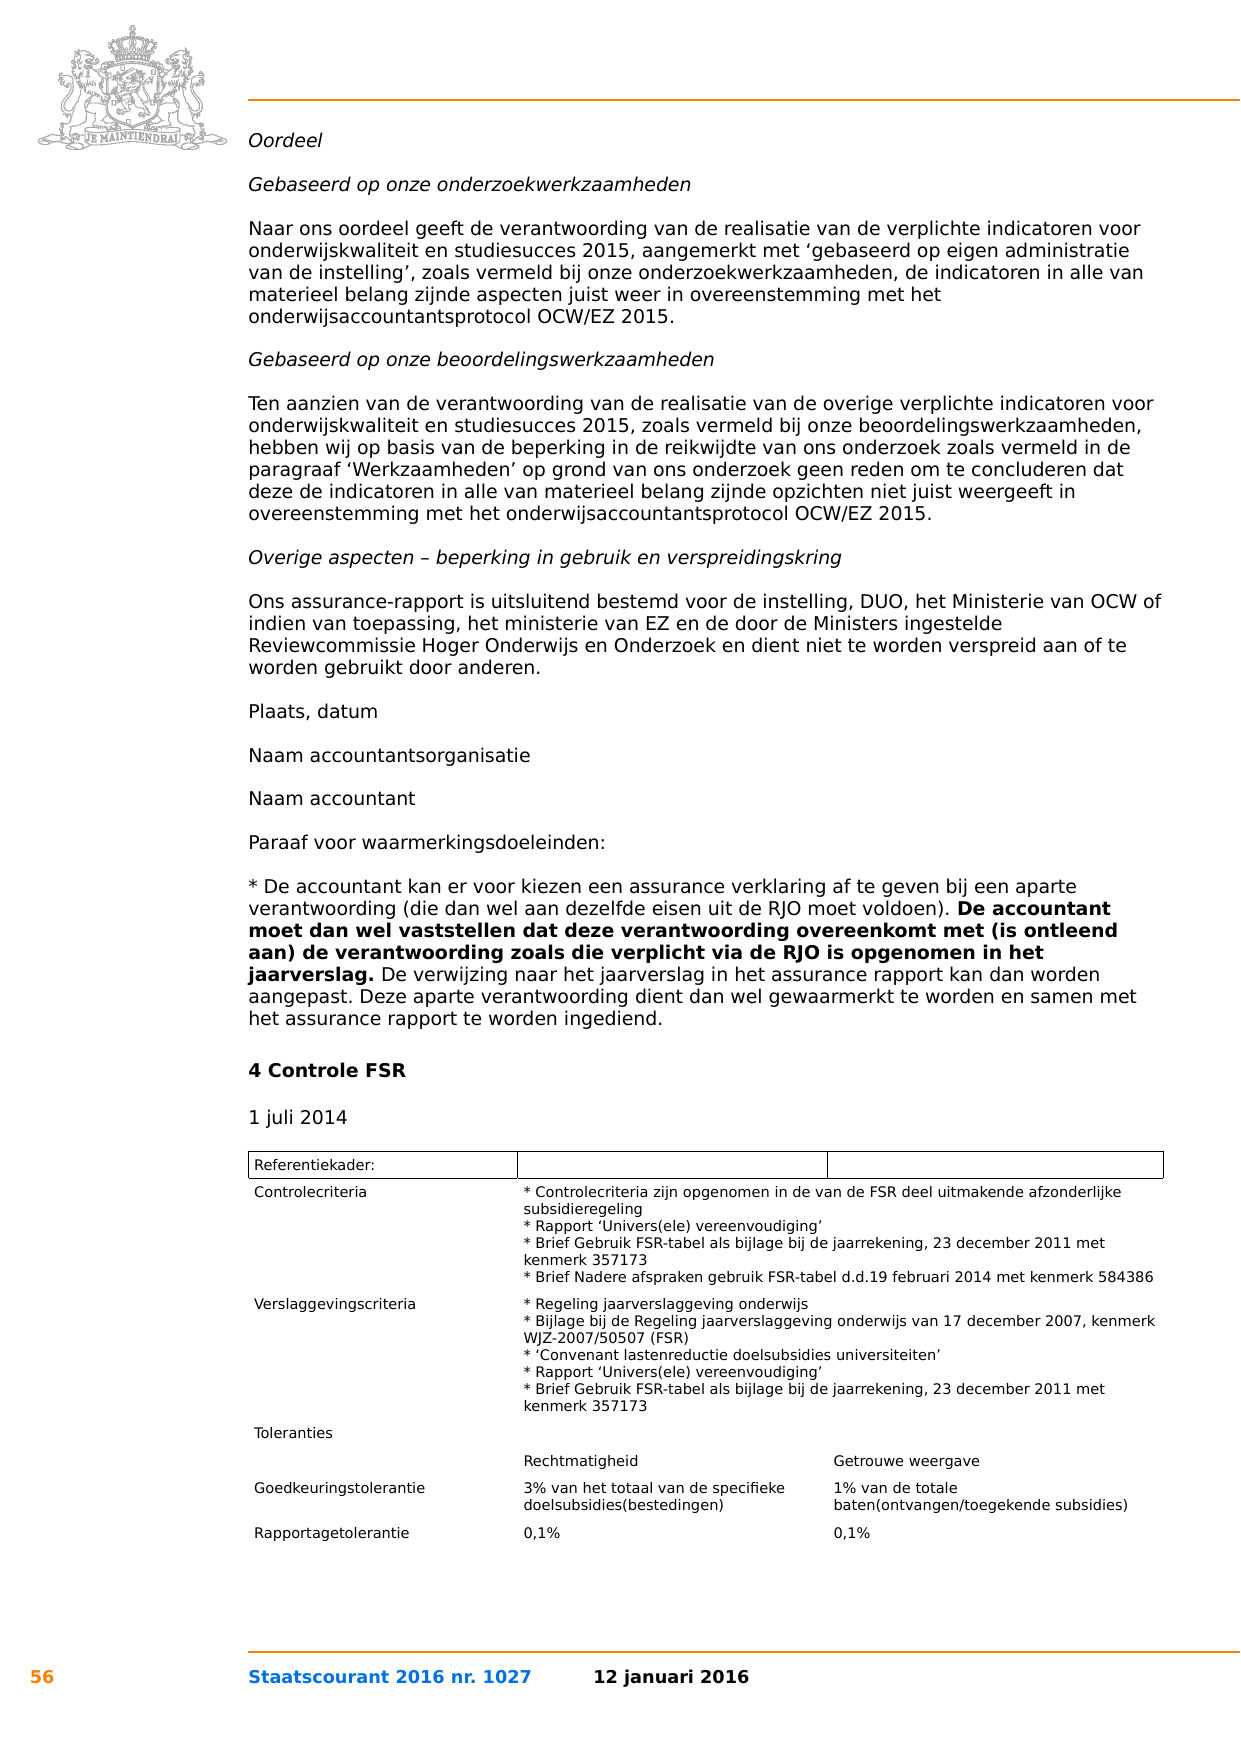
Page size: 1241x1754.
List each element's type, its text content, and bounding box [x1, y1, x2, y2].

table_cell 3% van het totaal van de specifieke doelsubsidies(bestedingen) [518, 1476, 827, 1519]
table_cell Verslaggevingscriteria [249, 1291, 517, 1420]
table_cell Rechtmatigheid [518, 1448, 827, 1474]
table_cell 0,1% [828, 1520, 1163, 1546]
picture [38, 25, 227, 150]
text Naam accountant [248, 788, 1163, 810]
subtitle Gebaseerd op onze beoordelingswerkzaamheden [248, 349, 1163, 371]
text 1 juli 2014 [248, 1107, 1163, 1129]
subtitle Gebaseerd op onze onderzoekwerkzaamheden [248, 174, 1163, 196]
subtitle 4 Controle FSR [248, 1060, 1163, 1082]
table_cell Rapportagetolerantie [249, 1520, 517, 1546]
table_cell * Controlecriteria zijn opgenomen in de van de FSR deel uitmakende afzonderlijke subsidieregeling * Rapport ‘Univers(ele) vereenvoudiging’ * Brief Gebruik FSR-tabel als bijlage bij de jaarrekening, 23 december 2011 met kenmerk 357173 * Brief Nadere afspraken gebruik FSR-tabel d.d.19 februari 2014 met kenmerk 584386 [518, 1179, 1163, 1290]
subtitle Overige aspecten – beperking in gebruik en verspreidingskring [248, 547, 1163, 569]
text Paraaf voor waarmerkingsdoeleinden: [248, 832, 1163, 854]
table_cell Toleranties [249, 1421, 1163, 1447]
table_header [518, 1152, 827, 1178]
table_cell Getrouwe weergave [828, 1448, 1163, 1474]
text Naam accountantsorganisatie [248, 744, 1163, 766]
table_cell 1% van de totale baten(ontvangen/toegekende subsidies) [828, 1476, 1163, 1519]
text Plaats, datum [248, 701, 1163, 723]
table_cell Goedkeuringstolerantie [249, 1476, 517, 1519]
table_cell Controlecriteria [249, 1179, 517, 1290]
text * De accountant kan er voor kiezen een assurance verklaring af te geven bij een aparte verantwoording (die dan wel aan dezelfde eisen uit de RJO moet voldoen). De accountant moet dan wel vaststellen dat deze verantwoording overeenkomt met (is ontleend aan) de verantwoording zoals die verplicht via de RJO is opgenomen in het jaarverslag. De verwijzing naar het jaarverslag in het assurance rapport kan dan worden aangepast. Deze aparte verantwoording dient dan wel gewaarmerkt te worden en samen met het assurance rapport te worden ingediend. [248, 876, 1163, 1030]
table_header Referentiekader: [249, 1152, 517, 1178]
text Naar ons oordeel geeft de verantwoording van de realisatie van de verplichte indicatoren voor onderwijskwaliteit en studiesucces 2015, aangemerkt met ‘gebaseerd op eigen administratie van de instelling’, zoals vermeld bij onze onderzoekwerkzaamheden, de indicatoren in alle van materieel belang zijnde aspecten juist weer in overeenstemming met het onderwijsaccountantsprotocol OCW/EZ 2015. [248, 218, 1163, 327]
table_cell * Regeling jaarverslaggeving onderwijs * Bijlage bij de Regeling jaarverslaggeving onderwijs van 17 december 2007, kenmerk WJZ-2007/50507 (FSR) * ‘Convenant lastenreductie doelsubsidies universiteiten’ * Rapport ‘Univers(ele) vereenvoudiging’ * Brief Gebruik FSR-tabel als bijlage bij de jaarrekening, 23 december 2011 met kenmerk 357173 [518, 1291, 1163, 1420]
text Ons assurance-rapport is uitsluitend bestemd voor de instelling, DUO, het Ministerie van OCW of indien van toepassing, het ministerie van EZ en de door de Ministers ingestelde Reviewcommissie Hoger Onderwijs en Onderzoek en dient niet te worden verspreid aan of te worden gebruikt door anderen. [248, 591, 1163, 679]
table_cell 0,1% [518, 1520, 827, 1546]
subtitle Oordeel [248, 130, 1163, 152]
text Ten aanzien van de verantwoording van de realisatie van de overige verplichte indicatoren voor onderwijskwaliteit en studiesucces 2015, zoals vermeld bij onze beoordelingswerkzaamheden, hebben wij op basis van de beperking in de reikwijdte van ons onderzoek zoals vermeld in de paragraaf ‘Werkzaamheden’ op grond van ons onderzoek geen reden om te concluderen dat deze de indicatoren in alle van materieel belang zijnde opzichten niet juist weergeeft in overeenstemming met het onderwijsaccountantsprotocol OCW/EZ 2015. [248, 393, 1163, 525]
table_header [828, 1152, 1163, 1178]
table_cell [249, 1448, 517, 1474]
